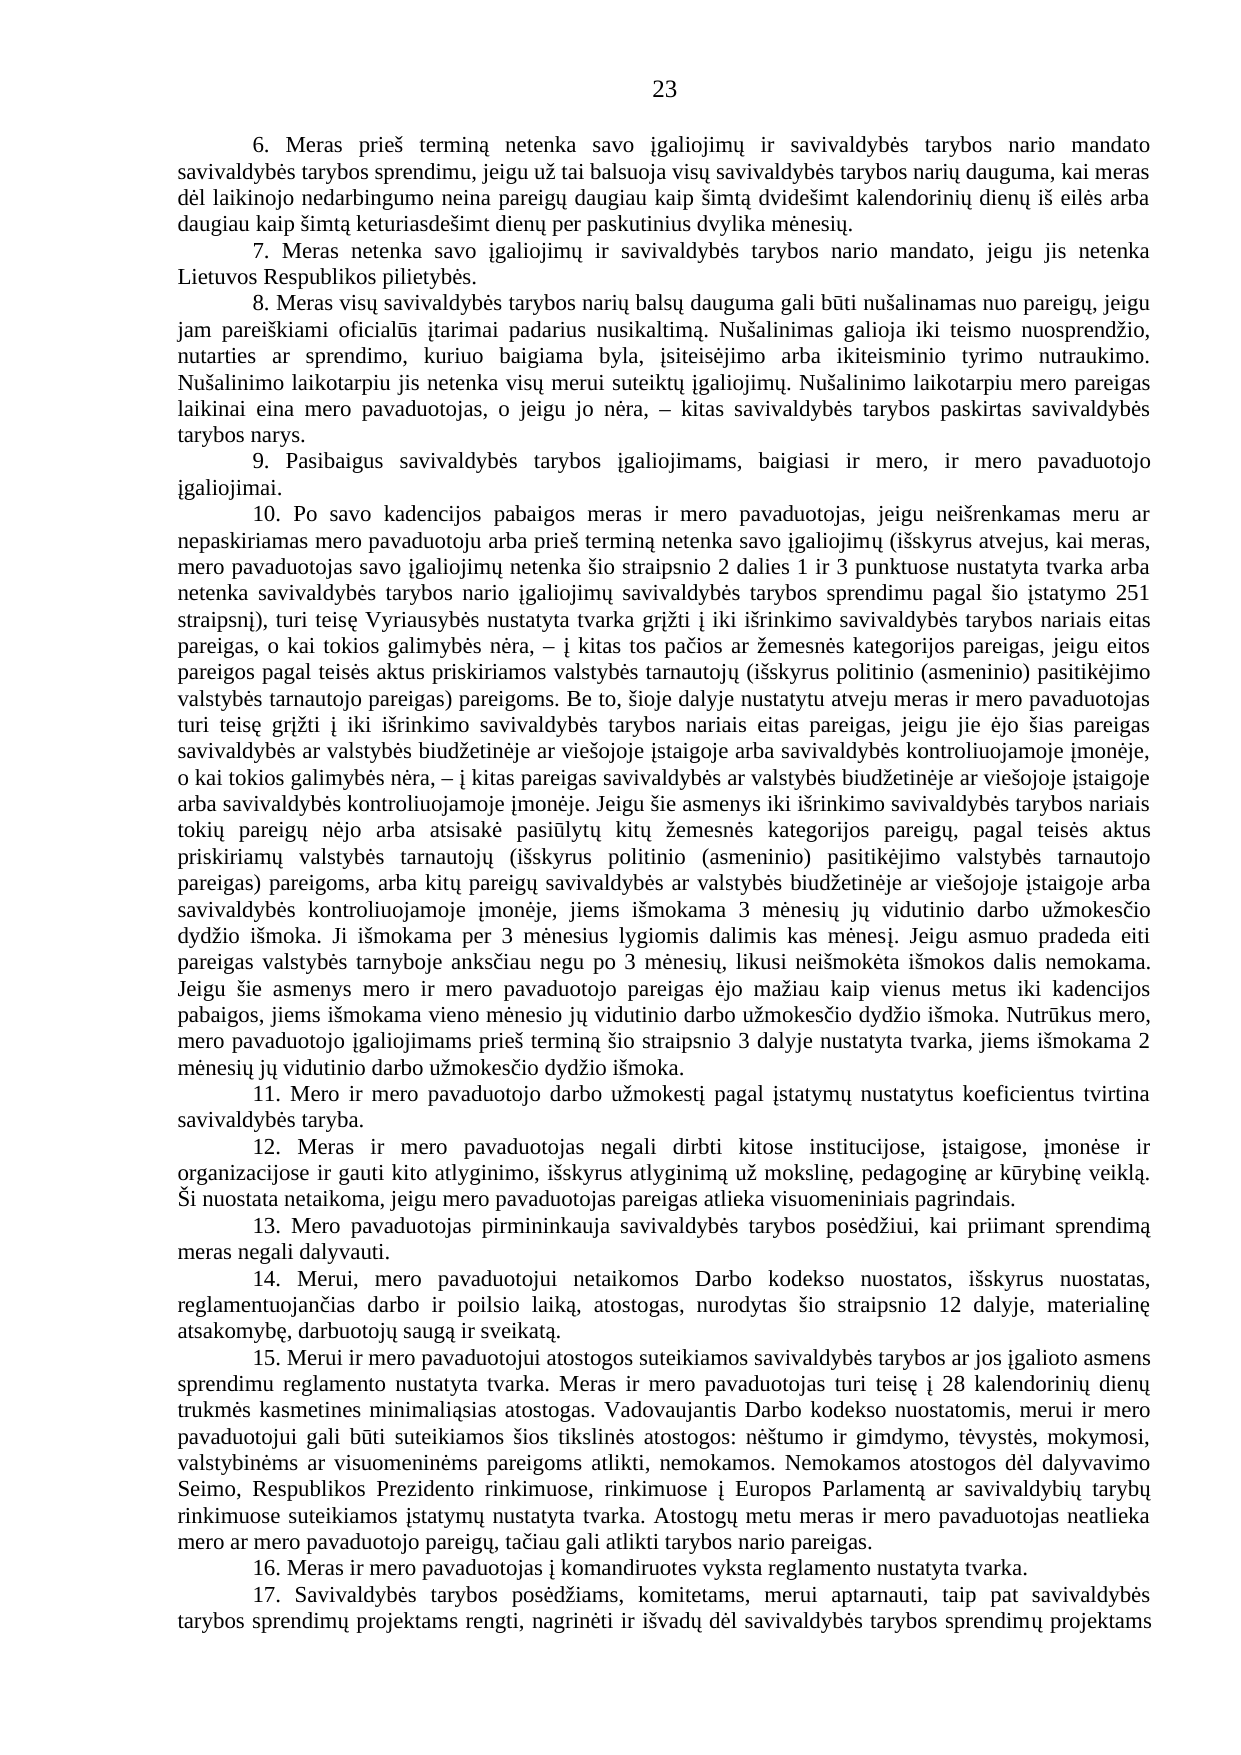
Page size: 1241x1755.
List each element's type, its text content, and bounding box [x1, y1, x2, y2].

text 15. Merui ir mero pavaduotojui atostogos suteikiamos savivaldybės tarybos ar jos įgalioto asmens sprendimu reglamento nustatyta tvarka. Meras ir mero pavaduotojas turi teisę į 28 kalendorinių dienų trukmės kasmetines minimaliąsias atostogas. Vadovaujantis Darbo kodekso nuostatomis, merui ir mero pavaduotojui gali būti suteikiamos šios tikslinės atostogos: nėštumo ir gimdymo, tėvystės, mokymosi, valstybinėms ar visuomeninėms pareigoms atlikti, nemokamos. Nemokamos atostogos dėl dalyvavimo Seimo, Respublikos Prezidento rinkimuose, rinkimuose į Europos Parlamentą ar savivaldybių tarybų rinkimuose suteikiamos įstatymų nustatyta tvarka. Atostogų metu meras ir mero pavaduotojas neatlieka mero ar mero pavaduotojo pareigų, tačiau gali atlikti tarybos nario pareigas. [177, 1344, 1152, 1554]
text 9. Pasibaigus savivaldybės tarybos įgaliojimams, baigiasi ir mero, ir mero pavaduotojo įgaliojimai. [177, 448, 1152, 500]
text 13. Mero pavaduotojas pirmininkauja savivaldybės tarybos posėdžiui, kai priimant sprendimą meras negali dalyvauti. [177, 1212, 1152, 1264]
text 6. Meras prieš terminą netenka savo įgaliojimų ir savivaldybės tarybos nario mandato savivaldybės tarybos sprendimu, jeigu už tai balsuoja visų savivaldybės tarybos narių dauguma, kai meras dėl laikinojo nedarbingumo neina pareigų daugiau kaip šimtą dvidešimt kalendorinių dienų iš eilės arba daugiau kaip šimtą keturiasdešimt dienų per paskutinius dvylika mėnesių. [177, 131, 1152, 237]
text 16. Meras ir mero pavaduotojas į komandiruotes vyksta reglamento nustatyta tvarka. [177, 1554, 1152, 1581]
text 14. Merui, mero pavaduotojui netaikomos Darbo kodekso nuostatos, išskyrus nuostatas, reglamentuojančias darbo ir poilsio laiką, atostogas, nurodytas šio straipsnio 12 dalyje, materialinę atsakomybę, darbuotojų saugą ir sveikatą. [177, 1264, 1152, 1344]
text 12. Meras ir mero pavaduotojas negali dirbti kitose institucijose, įstaigose, įmonėse ir organizacijose ir gauti kito atlyginimo, išskyrus atlyginimą už mokslinę, pedagoginę ar kūrybinę veiklą. Ši nuostata netaikoma, jeigu mero pavaduotojas pareigas atlieka visuomeniniais pagrindais. [177, 1133, 1152, 1212]
text 11. Mero ir mero pavaduotojo darbo užmokestį pagal įstatymų nustatytus koeficientus tvirtina savivaldybės taryba. [177, 1080, 1152, 1133]
text 17. Savivaldybės tarybos posėdžiams, komitetams, merui aptarnauti, taip pat savivaldybės tarybos sprendimų projektams rengti, nagrinėti ir išvadų dėl savivaldybės tarybos sprendimų projektams [177, 1581, 1152, 1633]
text 8. Meras visų savivaldybės tarybos narių balsų dauguma gali būti nušalinamas nuo pareigų, jeigu jam pareiškiami oficialūs įtarimai padarius nusikaltimą. Nušalinimas galioja iki teismo nuosprendžio, nutarties ar sprendimo, kuriuo baigiama byla, įsiteisėjimo arba ikiteisminio tyrimo nutraukimo. Nušalinimo laikotarpiu jis netenka visų merui suteiktų įgaliojimų. Nušalinimo laikotarpiu mero pareigas laikinai eina mero pavaduotojas, o jeigu jo nėra, – kitas savivaldybės tarybos paskirtas savivaldybės tarybos narys. [177, 289, 1152, 448]
text 10. Po savo kadencijos pabaigos meras ir mero pavaduotojas, jeigu neišrenkamas meru ar nepaskiriamas mero pavaduotoju arba prieš terminą netenka savo įgaliojimų (išskyrus atvejus, kai meras, mero pavaduotojas savo įgaliojimų netenka šio straipsnio 2 dalies 1 ir 3 punktuose nustatyta tvarka arba netenka savivaldybės tarybos nario įgaliojimų savivaldybės tarybos sprendimu pagal šio įstatymo 251 straipsnį), turi teisę Vyriausybės nustatyta tvarka grįžti į iki išrinkimo savivaldybės tarybos nariais eitas pareigas, o kai tokios galimybės nėra, – į kitas tos pačios ar žemesnės kategorijos pareigas, jeigu eitos pareigos pagal teisės aktus priskiriamos valstybės tarnautojų (išskyrus politinio (asmeninio) pasitikėjimo valstybės tarnautojo pareigas) pareigoms. Be to, šioje dalyje nustatytu atveju meras ir mero pavaduotojas turi teisę grįžti į iki išrinkimo savivaldybės tarybos nariais eitas pareigas, jeigu jie ėjo šias pareigas savivaldybės ar valstybės biudžetinėje ar viešojoje įstaigoje arba savivaldybės kontroliuojamoje įmonėje, o kai tokios galimybės nėra, – į kitas pareigas savivaldybės ar valstybės biudžetinėje ar viešojoje įstaigoje arba savivaldybės kontroliuojamoje įmonėje. Jeigu šie asmenys iki išrinkimo savivaldybės tarybos nariais tokių pareigų nėjo arba atsisakė pasiūlytų kitų žemesnės kategorijos pareigų, pagal teisės aktus priskiriamų valstybės tarnautojų (išskyrus politinio (asmeninio) pasitikėjimo valstybės tarnautojo pareigas) pareigoms, arba kitų pareigų savivaldybės ar valstybės biudžetinėje ar viešojoje įstaigoje arba savivaldybės kontroliuojamoje įmonėje, jiems išmokama 3 mėnesių jų vidutinio darbo užmokesčio dydžio išmoka. Ji išmokama per 3 mėnesius lygiomis dalimis kas mėnesį. Jeigu asmuo pradeda eiti pareigas valstybės tarnyboje anksčiau negu po 3 mėnesių, likusi neišmokėta išmokos dalis nemokama. Jeigu šie asmenys mero ir mero pavaduotojo pareigas ėjo mažiau kaip vienus metus iki kadencijos pabaigos, jiems išmokama vieno mėnesio jų vidutinio darbo užmokesčio dydžio išmoka. Nutrūkus mero, mero pavaduotojo įgaliojimams prieš terminą šio straipsnio 3 dalyje nustatyta tvarka, jiems išmokama 2 mėnesių jų vidutinio darbo užmokesčio dydžio išmoka. [177, 500, 1152, 1080]
text 7. Meras netenka savo įgaliojimų ir savivaldybės tarybos nario mandato, jeigu jis netenka Lietuvos Respublikos pilietybės. [177, 237, 1152, 289]
